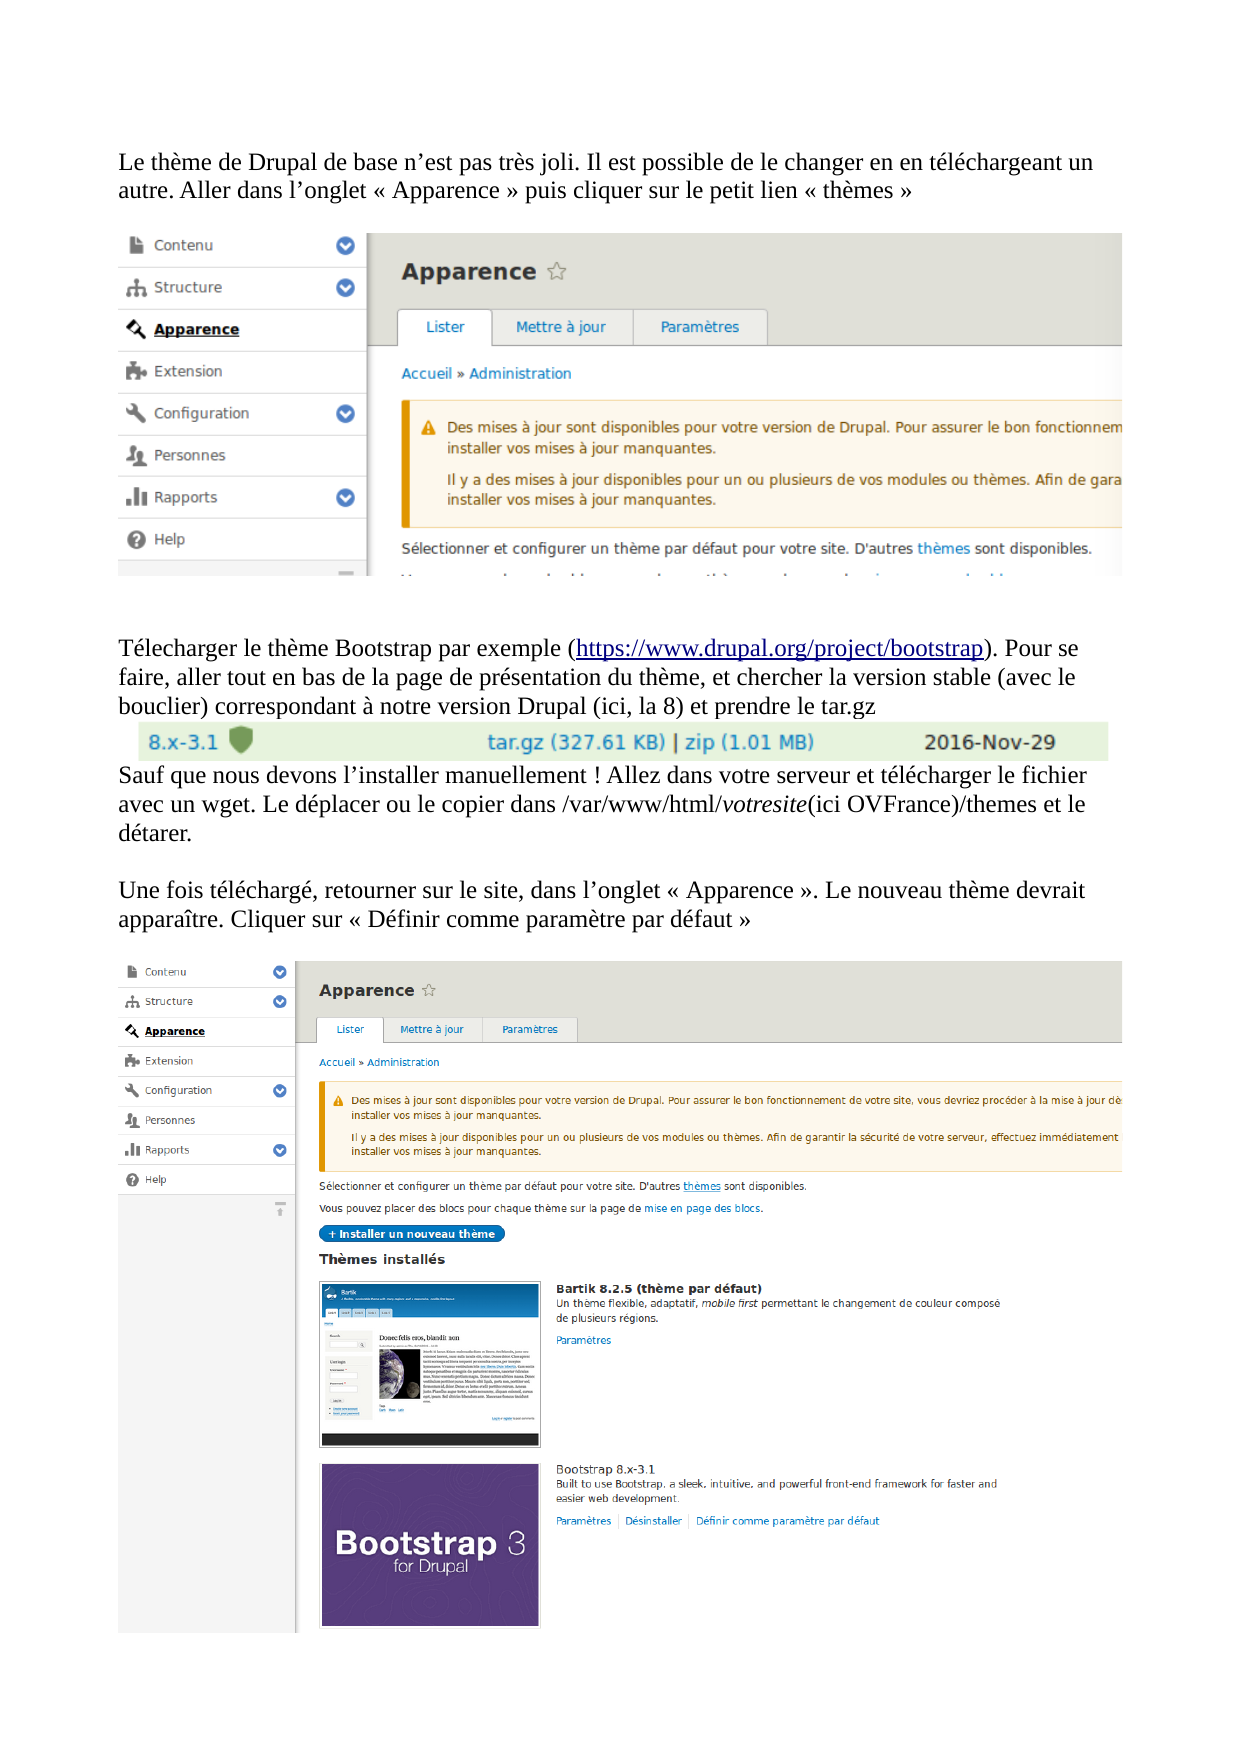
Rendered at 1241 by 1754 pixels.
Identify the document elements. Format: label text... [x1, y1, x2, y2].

picture [131, 719, 1109, 761]
text Une fois téléchargé, retourner sur le site, dans l’onglet « Apparence ». Le nouveau thème devrait apparaître. Cliquer sur « Définir comme paramètre par défaut » [118, 875, 1122, 933]
picture [118, 233, 1123, 576]
text Le thème de Drupal de base n’est pas très joli. Il est possible de le changer en en téléchargeant un autre. Aller dans l’onglet « Apparence » puis cliquer sur le petit lien « thèmes » [118, 147, 1122, 204]
picture [118, 961, 1123, 1633]
text Télecharger le thème Bootstrap par exemple (https://www.drupal.org/project/bootstrap). Pour se faire, aller tout en bas de la page de présentation du thème, et chercher la version stable (avec le bouclier) correspondant à notre version Drupal (ici, la 8) et prendre le tar.gz [118, 633, 1122, 720]
text Sauf que nous devons l’installer manuellement ! Allez dans votre serveur et télécharger le fichier avec un wget. Le déplacer ou le copier dans /var/www/html/votresite(ici OVFrance)/themes et le détarer. [118, 720, 1122, 847]
